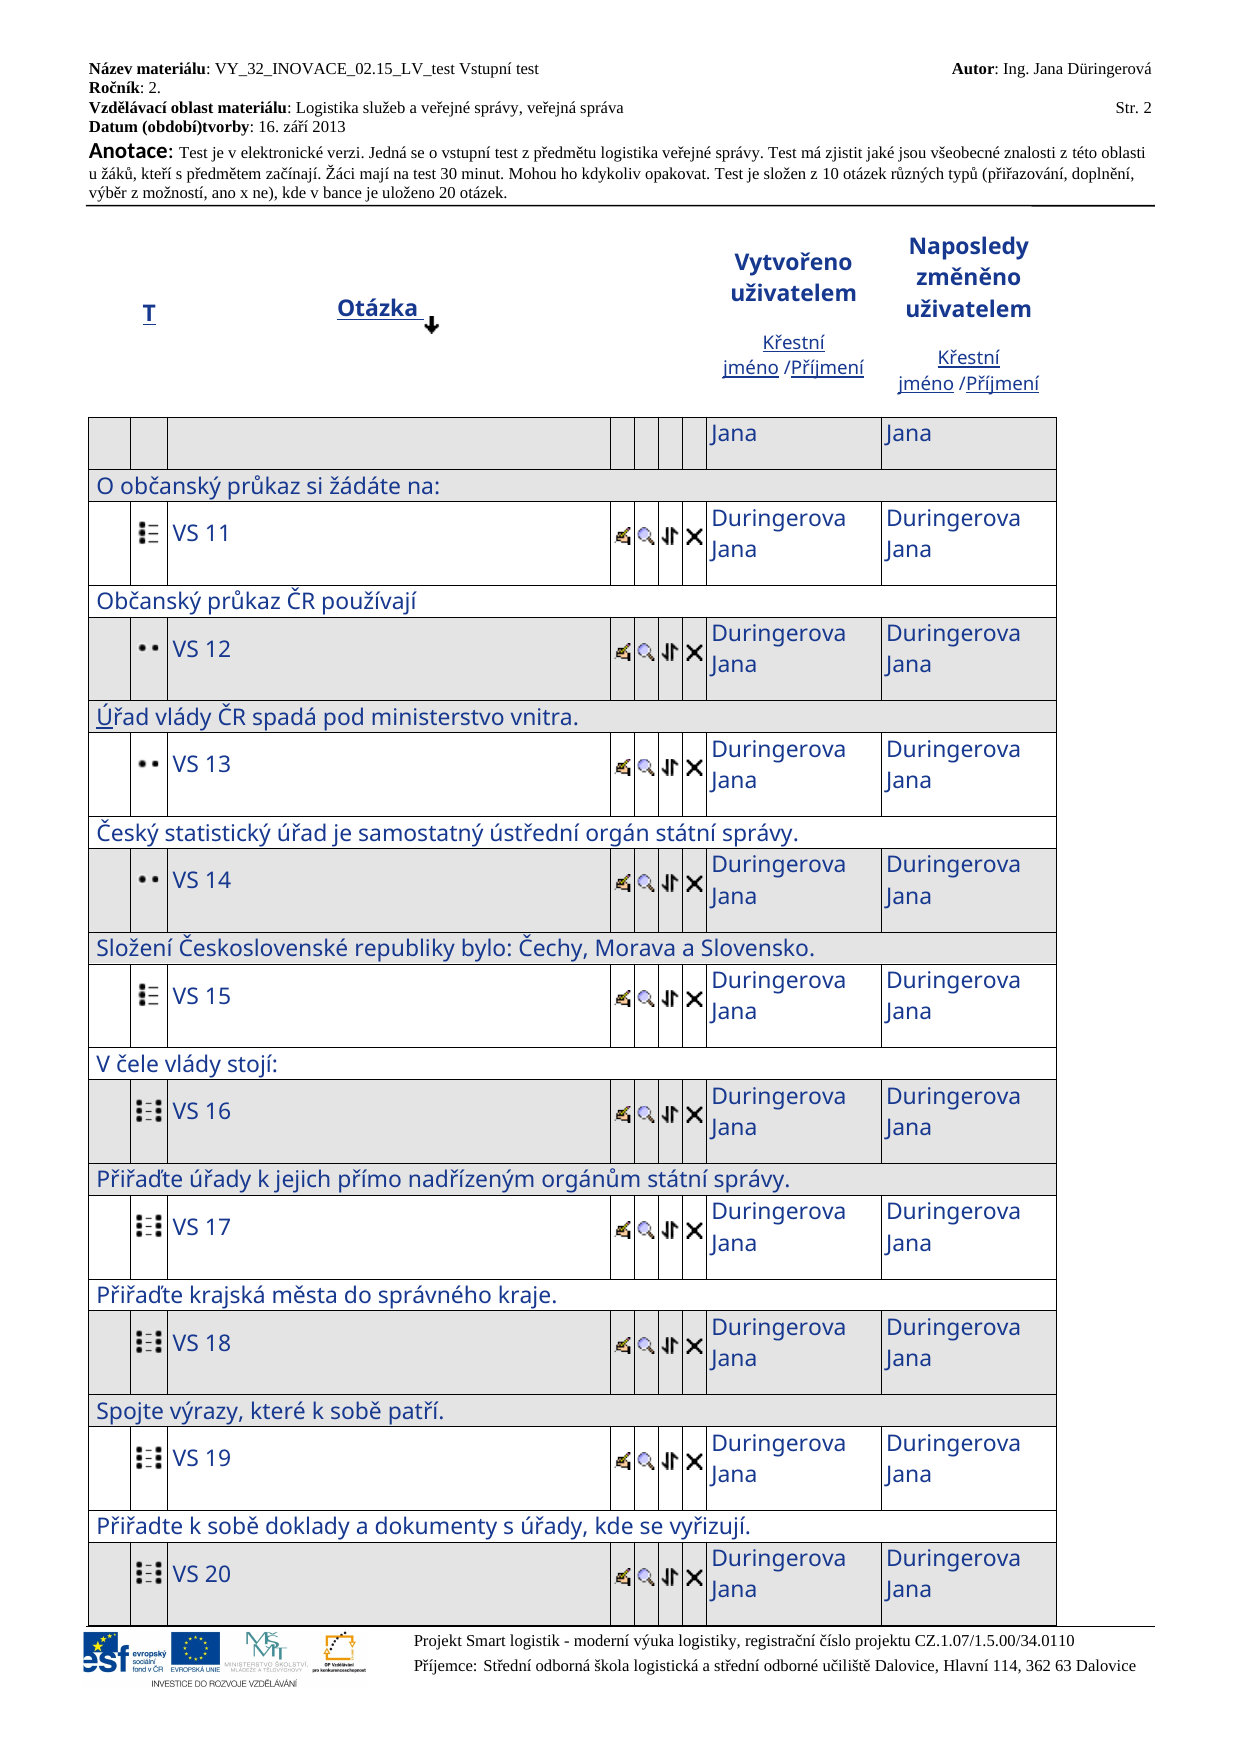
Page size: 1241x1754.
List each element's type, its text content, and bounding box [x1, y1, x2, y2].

table_cell [683, 733, 706, 816]
table_cell Složení Československé republiky bylo: Čechy, Morava a Slovensko. [89, 933, 1056, 963]
table_cell V čele vlády stojí: [89, 1048, 1056, 1079]
table_cell Duringerova Jana [707, 1427, 881, 1510]
table_cell Duringerova Jana [707, 1080, 881, 1163]
table_cell Přiřaďte krajská města do správného kraje. [89, 1280, 1056, 1310]
table_cell Duringerova Jana [882, 965, 1056, 1047]
table_cell [683, 849, 706, 932]
table_cell Přiřadte k sobě doklady a dokumenty s úřady, kde se vyřizují. [89, 1511, 1056, 1542]
table_header [658, 230, 682, 417]
table_cell Duringerova Jana [882, 849, 1056, 932]
table_cell Spojte výrazy, které k sobě patří. [89, 1395, 1056, 1426]
table_cell Duringerova Jana [882, 618, 1056, 700]
table_cell [659, 502, 682, 585]
table_cell [611, 618, 634, 700]
table_cell VS 18 [168, 1311, 610, 1394]
table_cell [89, 1080, 130, 1163]
table_cell [611, 1080, 634, 1163]
table_cell Duringerova Jana [707, 849, 881, 932]
table_cell Duringerova Jana [882, 1080, 1056, 1163]
table_cell Jana [707, 418, 881, 469]
table_header [610, 230, 634, 417]
table_cell VS 17 [168, 1196, 610, 1278]
table_cell [131, 1080, 167, 1163]
table_cell [89, 1311, 130, 1394]
table_cell [89, 1196, 130, 1278]
table_cell [89, 1427, 130, 1510]
table_cell [89, 502, 130, 585]
table_cell O občanský průkaz si žádáte na: [89, 470, 1056, 501]
table_cell [611, 1196, 634, 1278]
table_header [89, 230, 130, 417]
table_cell VS 14 [168, 849, 610, 932]
table_cell [659, 1196, 682, 1278]
table_cell [635, 1080, 658, 1163]
table_cell [89, 849, 130, 932]
table_cell [635, 965, 658, 1047]
table_cell [683, 418, 706, 469]
table_header [682, 230, 706, 417]
table_cell [89, 733, 130, 816]
table_cell [659, 1311, 682, 1394]
table_cell [131, 1427, 167, 1510]
table_cell Duringerova Jana [707, 1311, 881, 1394]
table_cell [131, 1196, 167, 1278]
table_cell [131, 1543, 167, 1625]
table_cell [659, 1427, 682, 1510]
table_cell Duringerova Jana [882, 1543, 1056, 1625]
table_cell [131, 849, 167, 932]
table_cell [89, 418, 130, 469]
table_cell Duringerova Jana [707, 1196, 881, 1278]
table_cell Duringerova Jana [707, 965, 881, 1047]
table_cell [683, 1311, 706, 1394]
table_cell Přiřaďte úřady k jejich přímo nadřízeným orgánům státní správy. [89, 1164, 1056, 1195]
table_cell [131, 618, 167, 700]
table_cell [131, 418, 167, 469]
table_cell Duringerova Jana [882, 1427, 1056, 1510]
table_cell [89, 1543, 130, 1625]
table_cell Duringerova Jana [707, 733, 881, 816]
table_header Naposledy změněno uživatelem Křestní jméno /Příjmení [881, 230, 1056, 417]
table_cell [635, 1196, 658, 1278]
table_cell [131, 1311, 167, 1394]
table_cell [635, 418, 658, 469]
table_cell VS 12 [168, 618, 610, 700]
table_cell [659, 733, 682, 816]
table_cell Duringerova Jana [707, 1543, 881, 1625]
table_cell VS 19 [168, 1427, 610, 1510]
table_cell [168, 418, 610, 469]
table_cell [683, 502, 706, 585]
table_cell Český statistický úřad je samostatný ústřední orgán státní správy. [89, 817, 1056, 848]
table_cell [131, 965, 167, 1047]
table_cell VS 13 [168, 733, 610, 816]
table_cell [635, 502, 658, 585]
table_cell Duringerova Jana [707, 618, 881, 700]
table_cell Jana [882, 418, 1056, 469]
table_cell [611, 849, 634, 932]
table_cell [659, 1543, 682, 1625]
table_cell [635, 733, 658, 816]
table_cell Duringerova Jana [882, 733, 1056, 816]
table_cell [635, 849, 658, 932]
table_cell VS 20 [168, 1543, 610, 1625]
table_cell [635, 1543, 658, 1625]
table_cell [611, 1311, 634, 1394]
table_cell [611, 1427, 634, 1510]
table_cell [89, 965, 130, 1047]
table_cell [635, 618, 658, 700]
table_cell [683, 1080, 706, 1163]
table_cell VS 16 [168, 1080, 610, 1163]
table_cell [611, 965, 634, 1047]
table_cell Duringerova Jana [882, 1311, 1056, 1394]
table_cell [611, 733, 634, 816]
table_cell [683, 1427, 706, 1510]
table_cell [131, 733, 167, 816]
table_cell Úřad vlády ČR spadá pod ministerstvo vnitra. [89, 701, 1056, 732]
table_header Vytvořeno uživatelem Křestní jméno /Příjmení [706, 230, 881, 417]
table_cell [683, 1196, 706, 1278]
table_cell VS 11 [168, 502, 610, 585]
table_cell [611, 502, 634, 585]
table_cell Duringerova Jana [882, 502, 1056, 585]
table_header T [130, 230, 167, 417]
table_cell [659, 618, 682, 700]
table_cell [635, 1427, 658, 1510]
table_cell [683, 1543, 706, 1625]
table_cell [635, 1311, 658, 1394]
table_cell [89, 618, 130, 700]
table_cell [683, 965, 706, 1047]
table_cell [659, 849, 682, 932]
table_cell [611, 418, 634, 469]
table_header Otázka [168, 230, 610, 417]
table_cell [659, 965, 682, 1047]
table_cell Duringerova Jana [882, 1196, 1056, 1278]
table_cell [683, 618, 706, 700]
table_cell Duringerova Jana [707, 502, 881, 585]
table_cell [659, 418, 682, 469]
table_header [634, 230, 658, 417]
table_cell [611, 1543, 634, 1625]
table_cell Občanský průkaz ČR používají [89, 586, 1056, 617]
table_cell [659, 1080, 682, 1163]
table_cell [131, 502, 167, 585]
table_cell VS 15 [168, 965, 610, 1047]
